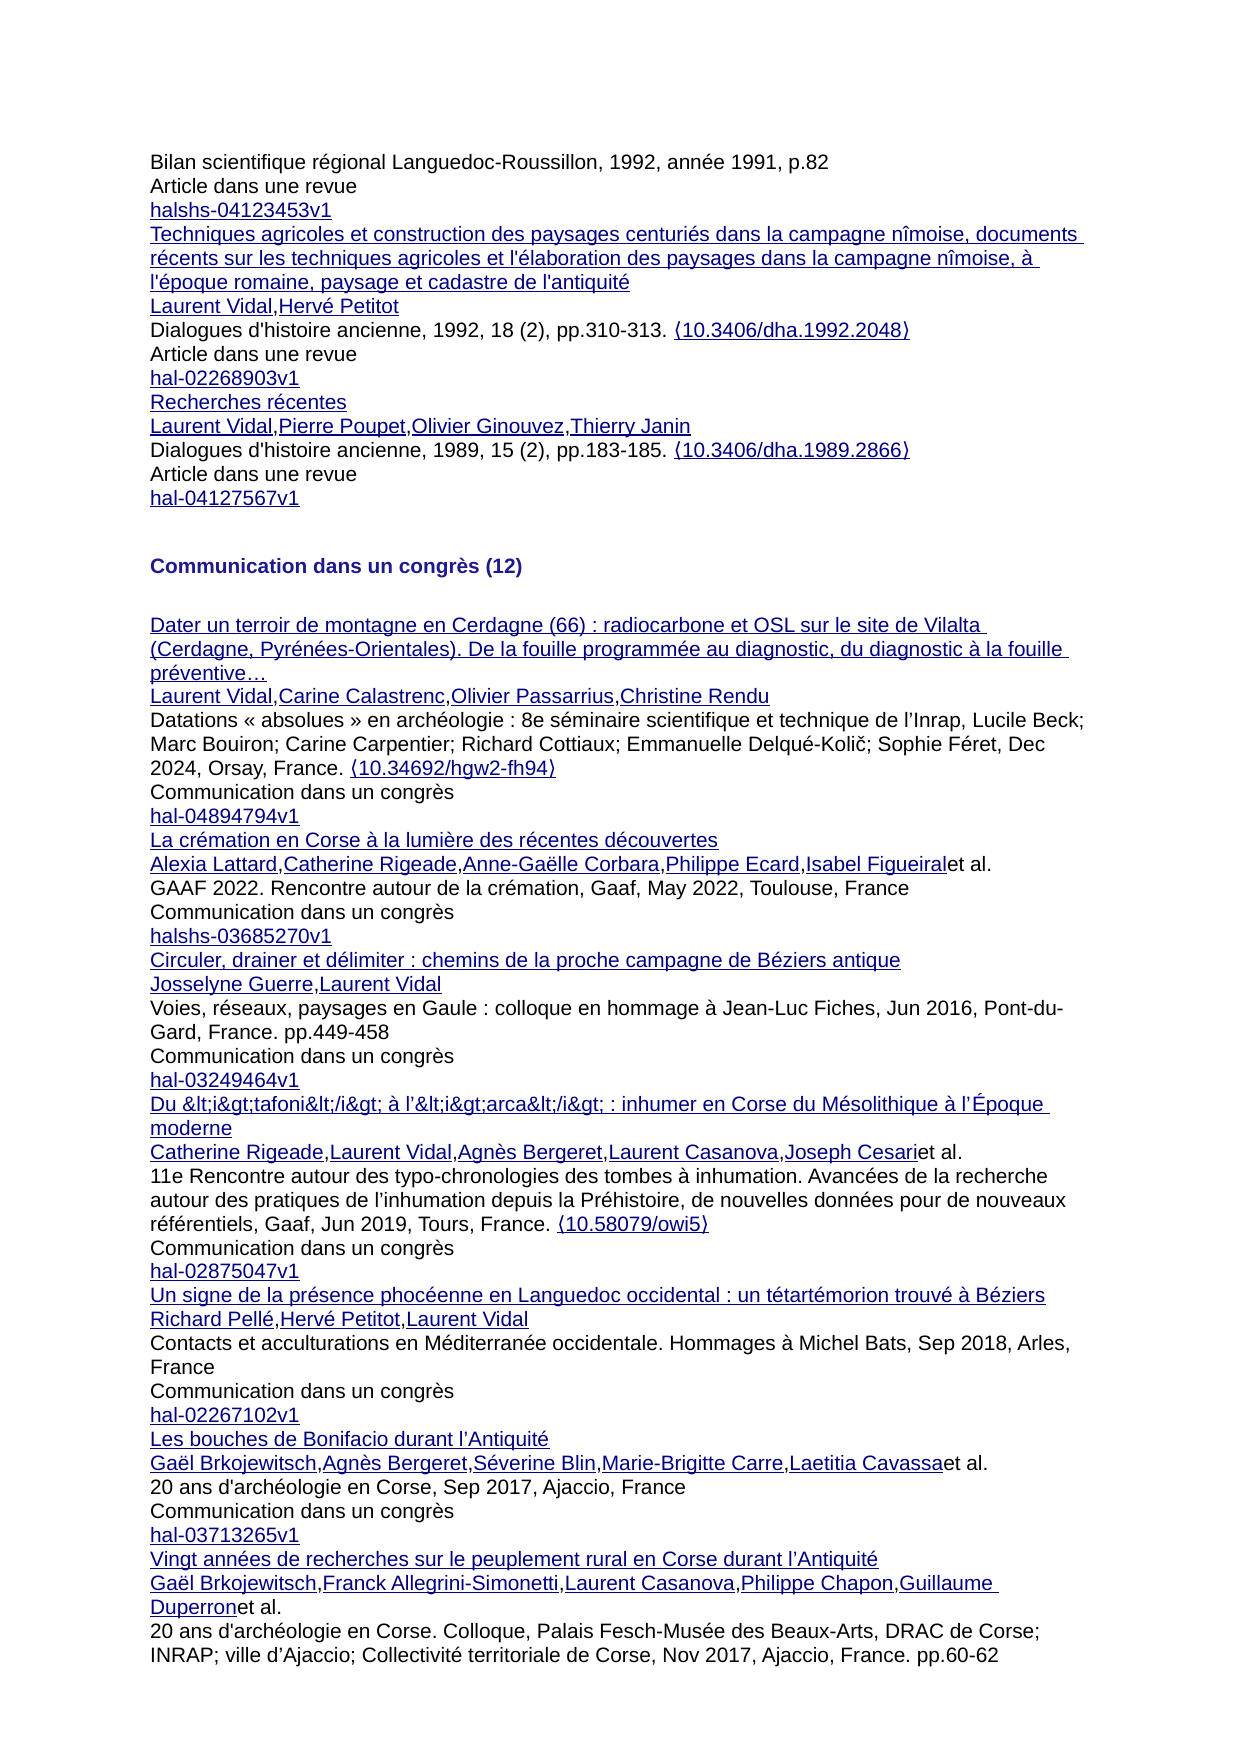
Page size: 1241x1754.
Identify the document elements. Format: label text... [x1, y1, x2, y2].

table_cell Recherches récentes Laurent Vidal,Pierre Poupet,Olivier Ginouvez,Thierry Janin Dialogues d'histoire ancienne, 1989, 15 (2), pp.183-185. ⟨10.3406/dha.1989.2866⟩ Article dans une revue hal-04127567v1 [150, 390, 1090, 509]
subtitle Communication dans un congrès (12) [150, 554, 1090, 578]
table_cell Bilan scientifique régional Languedoc-Roussillon, 1992, année 1991, p.82 Article dans une revue halshs-04123453v1 [150, 150, 1090, 222]
table_cell Du &lt;i&gt;tafoni&lt;/i&gt; à l’&lt;i&gt;arca&lt;/i&gt; : inhumer en Corse du Mésolithique à l’Époque moderne Catherine Rigeade,Laurent Vidal,Agnès Bergeret,Laurent Casanova,Joseph Cesariet al. 11e Rencontre autour des typo-chronologies des tombes à inhumation. Avancées de la recherche autour des pratiques de l’inhumation depuis la Préhistoire, de nouvelles données pour de nouveaux référentiels, Gaaf, Jun 2019, Tours, France. ⟨10.58079/owi5⟩ Communication dans un congrès hal-02875047v1 [150, 1092, 1090, 1283]
table_cell Techniques agricoles et construction des paysages centuriés dans la campagne nîmoise, documents récents sur les techniques agricoles et l'élaboration des paysages dans la campagne nîmoise, à l'époque romaine, paysage et cadastre de l'antiquité Laurent Vidal,Hervé Petitot Dialogues d'histoire ancienne, 1992, 18 (2), pp.310-313. ⟨10.3406/dha.1992.2048⟩ Article dans une revue hal-02268903v1 [150, 222, 1090, 389]
table_header Dater un terroir de montagne en Cerdagne (66) : radiocarbone et OSL sur le site de Vilalta (Cerdagne, Pyrénées-Orientales). De la fouille programmée au diagnostic, du diagnostic à la fouille préventive… Laurent Vidal,Carine Calastrenc,Olivier Passarrius,Christine Rendu Datations « absolues » en archéologie : 8e séminaire scientifique et technique de l’Inrap, Lucile Beck; Marc Bouiron; Carine Carpentier; Richard Cottiaux; Emmanuelle Delqué-Količ; Sophie Féret, Dec 2024, Orsay, France. ⟨10.34692/hgw2-fh94⟩ Communication dans un congrès hal-04894794v1 [150, 613, 1090, 828]
table_cell Les bouches de Bonifacio durant l’Antiquité Gaël Brkojewitsch,Agnès Bergeret,Séverine Blin,Marie-Brigitte Carre,Laetitia Cavassaet al. 20 ans d'archéologie en Corse, Sep 2017, Ajaccio, France Communication dans un congrès hal-03713265v1 [150, 1427, 1090, 1547]
table_cell La crémation en Corse à la lumière des récentes découvertes Alexia Lattard,Catherine Rigeade,Anne-Gaëlle Corbara,Philippe Ecard,Isabel Figueiralet al. GAAF 2022. Rencontre autour de la crémation, Gaaf, May 2022, Toulouse, France Communication dans un congrès halshs-03685270v1 [150, 828, 1090, 948]
table_cell Circuler, drainer et délimiter : chemins de la proche campagne de Béziers antique Josselyne Guerre,Laurent Vidal Voies, réseaux, paysages en Gaule : colloque en hommage à Jean-Luc Fiches, Jun 2016, Pont-du-Gard, France. pp.449-458 Communication dans un congrès hal-03249464v1 [150, 948, 1090, 1092]
table_cell Un signe de la présence phocéenne en Languedoc occidental : un tétartémorion trouvé à Béziers Richard Pellé,Hervé Petitot,Laurent Vidal Contacts et acculturations en Méditerranée occidentale. Hommages à Michel Bats, Sep 2018, Arles, France Communication dans un congrès hal-02267102v1 [150, 1283, 1090, 1427]
table_cell Vingt années de recherches sur le peuplement rural en Corse durant l’Antiquité Gaël Brkojewitsch,Franck Allegrini-Simonetti,Laurent Casanova,Philippe Chapon,Guillaume Duperronet al. 20 ans d'archéologie en Corse. Colloque, Palais Fesch-Musée des Beaux-Arts, DRAC de Corse; INRAP; ville d’Ajaccio; Collectivité territoriale de Corse, Nov 2017, Ajaccio, France. pp.60-62 [150, 1547, 1090, 1667]
